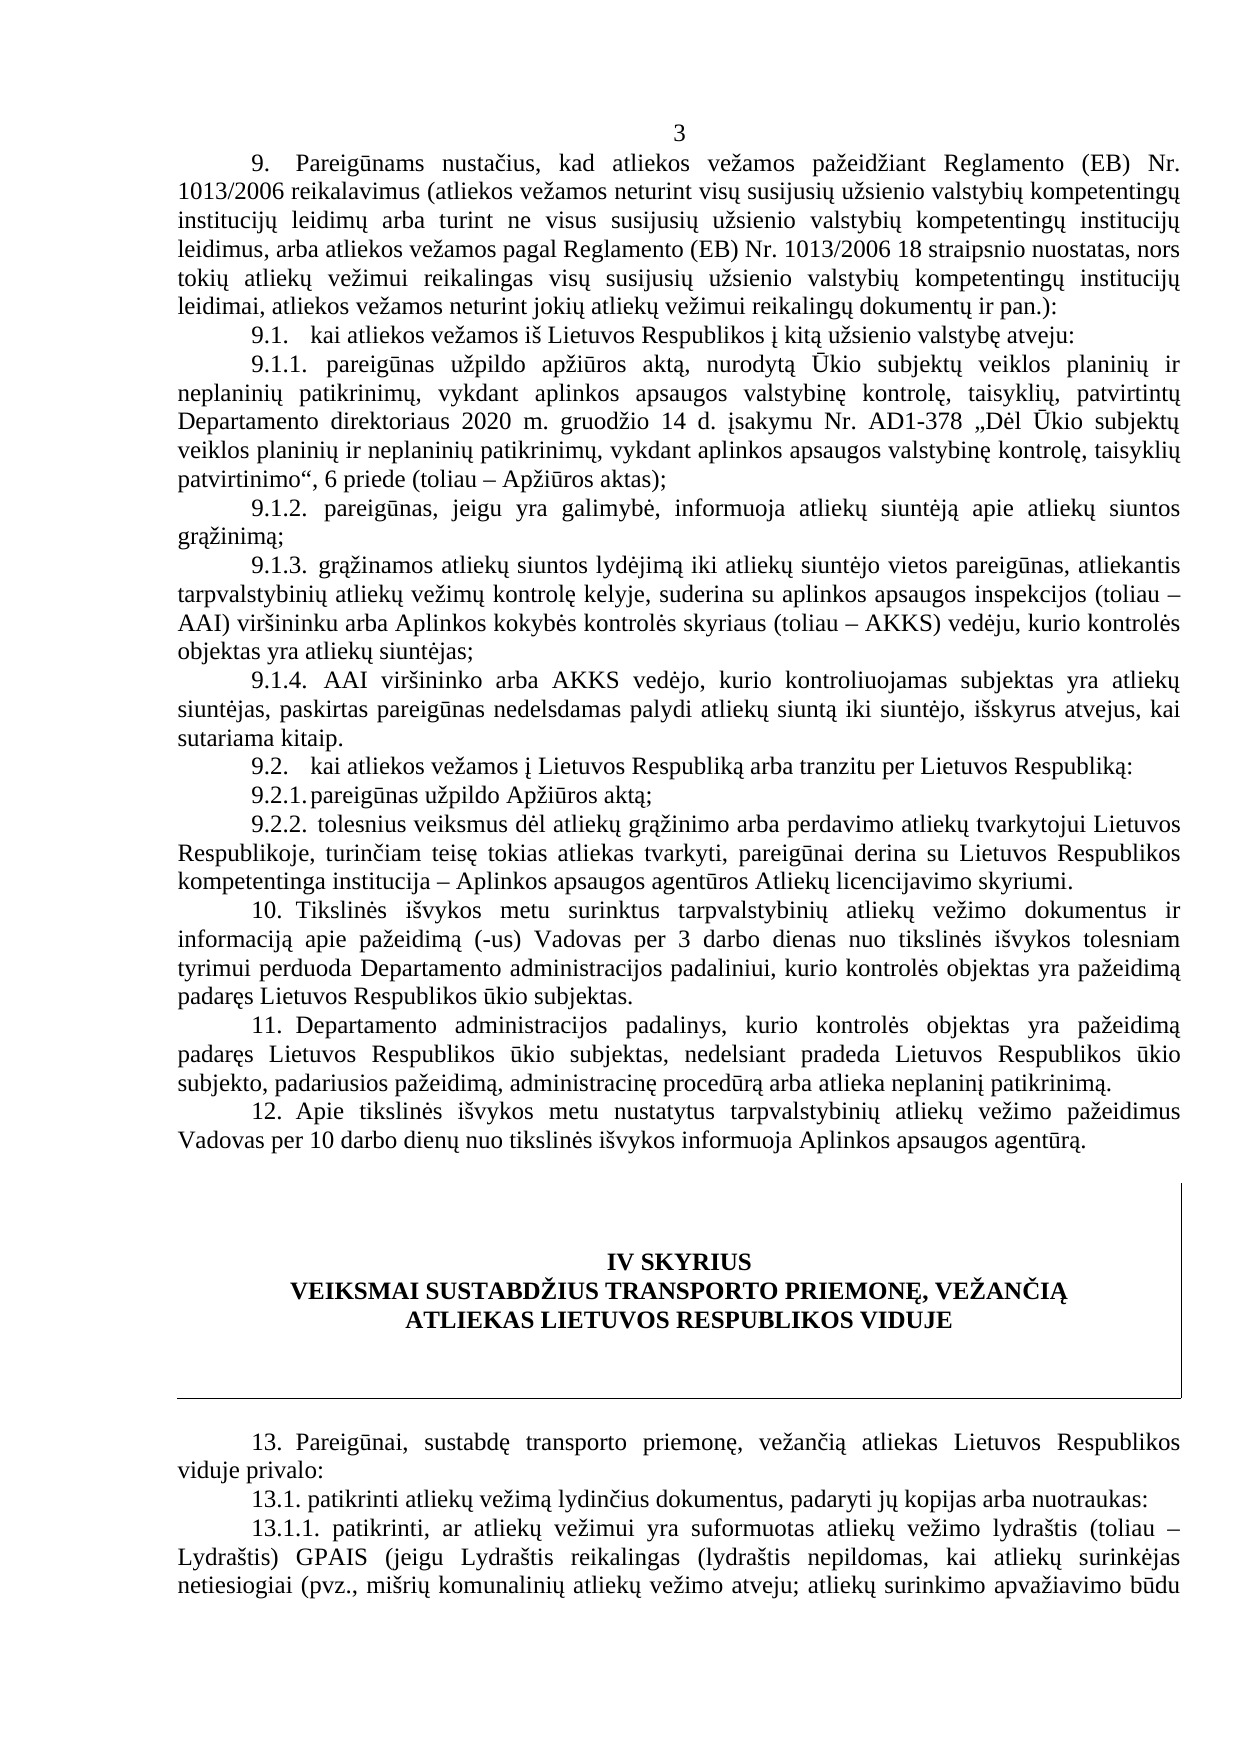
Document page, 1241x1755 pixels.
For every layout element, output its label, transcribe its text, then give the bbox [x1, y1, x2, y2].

text 9.1.1. pareigūnas užpildo apžiūros aktą, nurodytą Ūkio subjektų veiklos planinių ir neplaninių patikrinimų, vykdant aplinkos apsaugos valstybinę kontrolę, taisyklių, patvirtintų Departamento direktoriaus 2020 m. gruodžio 14 d. įsakymu Nr. AD1-378 „Dėl Ūkio subjektų veiklos planinių ir neplaninių patikrinimų, vykdant aplinkos apsaugos valstybinę kontrolę, taisyklių patvirtinimo“, 6 priede (toliau – Apžiūros aktas); [177, 349, 1181, 493]
text VEIKSMAI SUSTABDŽIUS TRANSPORTO PRIEMONĘ, VEŽANČIĄ ATLIEKAS LIETUVOS RESPUBLIKOS VIDUJE [177, 1276, 1181, 1398]
text 12. Apie tikslinės išvykos metu nustatytus tarpvalstybinių atliekų vežimo pažeidimus Vadovas per 10 darbo dienų nuo tikslinės išvykos informuoja Aplinkos apsaugos agentūrą. [177, 1096, 1181, 1154]
text 9.1.4. AAI viršininko arba AKKS vedėjo, kurio kontroliuojamas subjektas yra atliekų siuntėjas, paskirtas pareigūnas nedelsdamas palydi atliekų siuntą iki siuntėjo, išskyrus atvejus, kai sutariama kitaip. [177, 665, 1181, 751]
text 9. Pareigūnams nustačius, kad atliekos vežamos pažeidžiant Reglamento (EB) Nr. 1013/2006 reikalavimus (atliekos vežamos neturint visų susijusių užsienio valstybių kompetentingų institucijų leidimų arba turint ne visus susijusių užsienio valstybių kompetentingų institucijų leidimus, arba atliekos vežamos pagal Reglamento (EB) Nr. 1013/2006 18 straipsnio nuostatas, nors tokių atliekų vežimui reikalingas visų susijusių užsienio valstybių kompetentingų institucijų leidimai, atliekos vežamos neturint jokių atliekų vežimui reikalingų dokumentų ir pan.): [177, 148, 1181, 320]
text 9.1.2. pareigūnas, jeigu yra galimybė, informuoja atliekų siuntėją apie atliekų siuntos grąžinimą; [177, 493, 1181, 550]
text IV SKYRIUS [177, 1183, 1181, 1276]
text 10. Tikslinės išvykos metu surinktus tarpvalstybinių atliekų vežimo dokumentus ir informaciją apie pažeidimą (-us) Vadovas per 3 darbo dienas nuo tikslinės išvykos tolesniam tyrimui perduoda Departamento administracijos padaliniui, kurio kontrolės objektas yra pažeidimą padaręs Lietuvos Respublikos ūkio subjektas. [177, 895, 1181, 1010]
text 13. Pareigūnai, sustabdę transporto priemonę, vežančią atliekas Lietuvos Respublikos viduje privalo: [177, 1427, 1181, 1484]
text 9.2.2. tolesnius veiksmus dėl atliekų grąžinimo arba perdavimo atliekų tvarkytojui Lietuvos Respublikoje, turinčiam teisę tokias atliekas tvarkyti, pareigūnai derina su Lietuvos Respublikos kompetentinga institucija – Aplinkos apsaugos agentūros Atliekų licencijavimo skyriumi. [177, 809, 1181, 895]
text 13.1.1. patikrinti, ar atliekų vežimui yra suformuotas atliekų vežimo lydraštis (toliau – Lydraštis) GPAIS (jeigu Lydraštis reikalingas (lydraštis nepildomas, kai atliekų surinkėjas netiesiogiai (pvz., mišrių komunalinių atliekų vežimo atveju; atliekų surinkimo apvažiavimo būdu [177, 1513, 1181, 1599]
text 9.2. kai atliekos vežamos į Lietuvos Respubliką arba tranzitu per Lietuvos Respubliką: [177, 751, 1181, 780]
text 9.2.1. pareigūnas užpildo Apžiūros aktą; [177, 780, 1181, 809]
text 11. Departamento administracijos padalinys, kurio kontrolės objektas yra pažeidimą padaręs Lietuvos Respublikos ūkio subjektas, nedelsiant pradeda Lietuvos Respublikos ūkio subjekto, padariusios pažeidimą, administracinę procedūrą arba atlieka neplaninį patikrinimą. [177, 1010, 1181, 1096]
text 13.1. patikrinti atliekų vežimą lydinčius dokumentus, padaryti jų kopijas arba nuotraukas: [177, 1484, 1181, 1513]
text 9.1. kai atliekos vežamos iš Lietuvos Respublikos į kitą užsienio valstybę atveju: [177, 320, 1181, 349]
text 9.1.3. grąžinamos atliekų siuntos lydėjimą iki atliekų siuntėjo vietos pareigūnas, atliekantis tarpvalstybinių atliekų vežimų kontrolę kelyje, suderina su aplinkos apsaugos inspekcijos (toliau – AAI) viršininku arba Aplinkos kokybės kontrolės skyriaus (toliau – AKKS) vedėju, kurio kontrolės objektas yra atliekų siuntėjas; [177, 550, 1181, 665]
